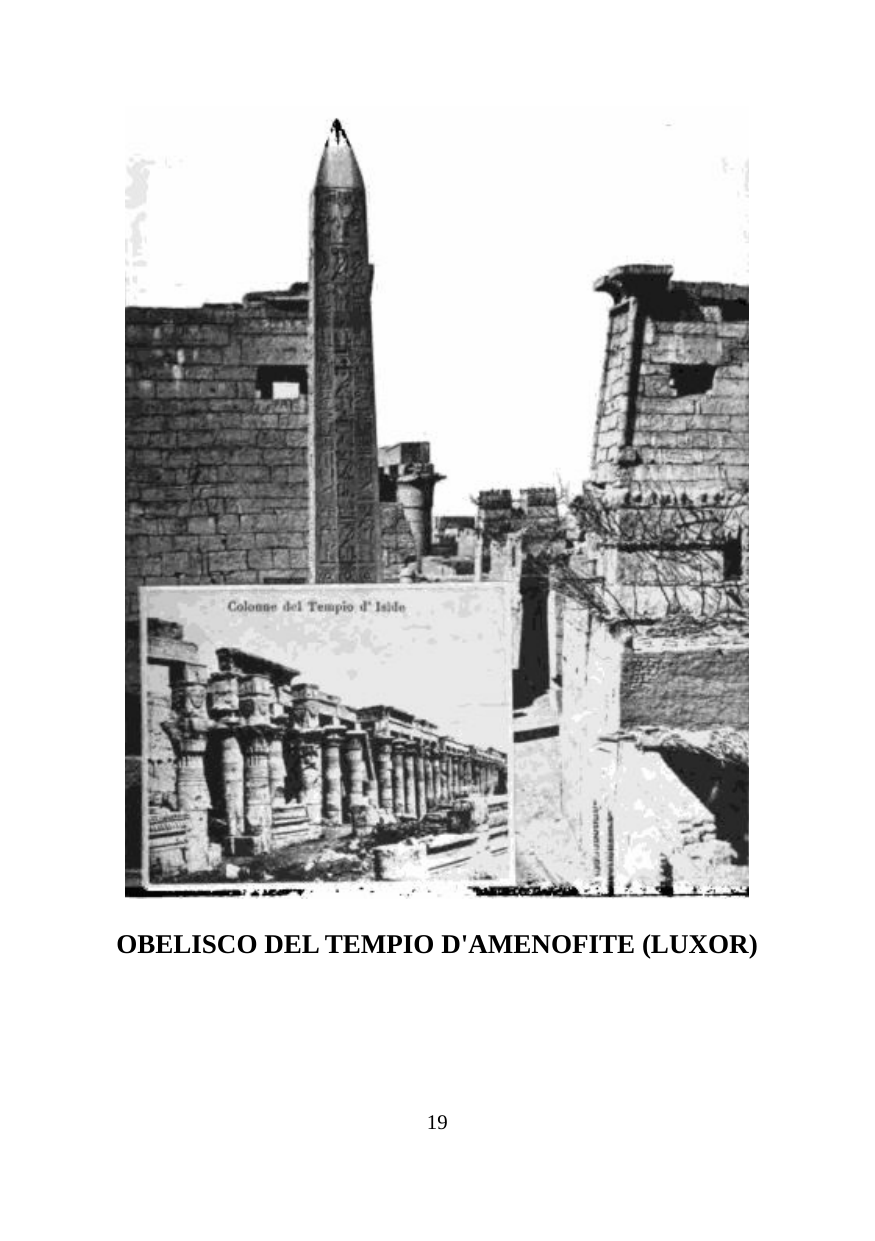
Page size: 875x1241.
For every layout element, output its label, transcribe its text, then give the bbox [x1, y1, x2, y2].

text OBELISCO DEL TEMPIO D'AMENOFITE (LUXOR) [106, 928, 768, 959]
picture [125, 106, 749, 899]
